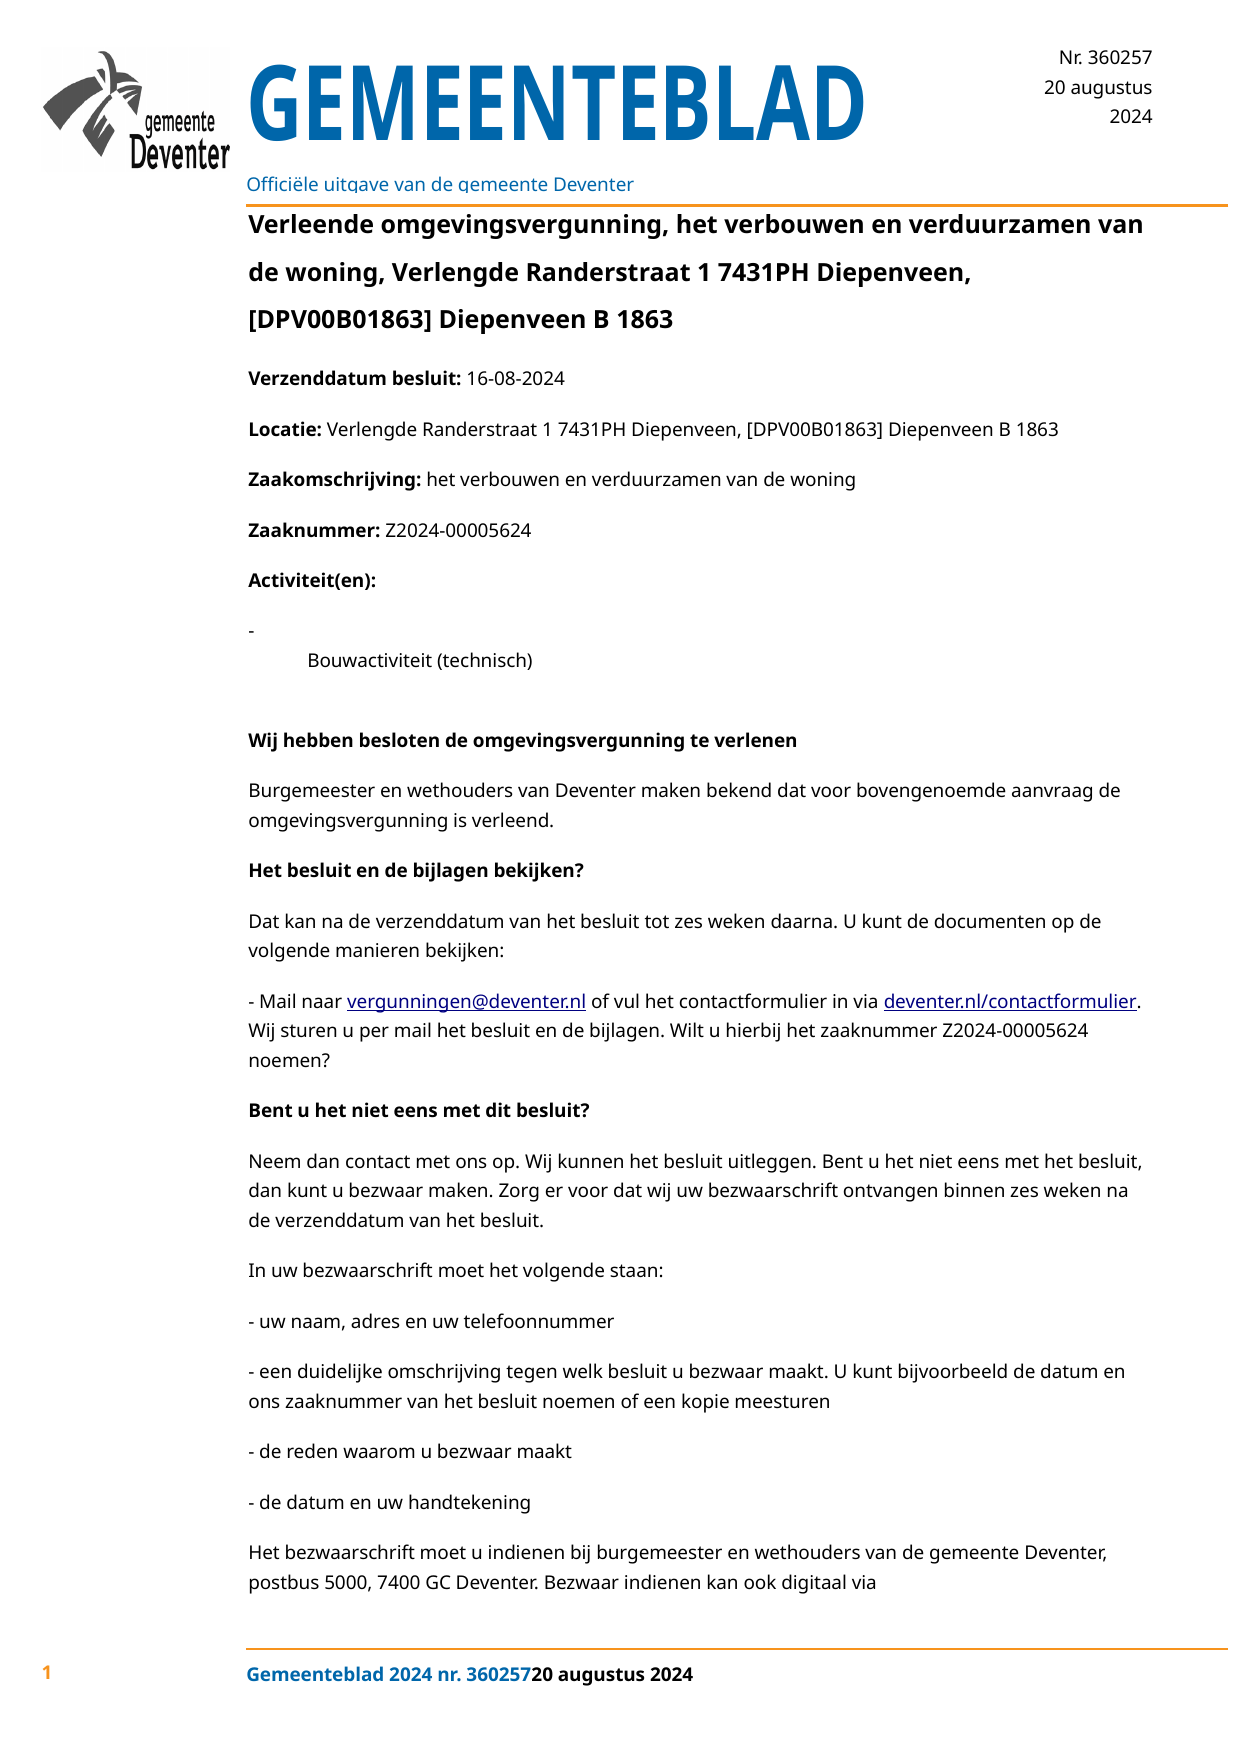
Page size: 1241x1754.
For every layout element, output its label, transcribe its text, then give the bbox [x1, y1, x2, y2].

picture [41, 47, 231, 172]
text - een duidelijke omschrijving tegen welk besluit u bezwaar maakt. U kunt bijvoorbeeld de datum en ons zaaknummer van het besluit noemen of een kopie meesturen [248, 1358, 1152, 1414]
text - de reden waarom u bezwaar maakt [248, 1438, 1152, 1464]
text Wij hebben besloten de omgevingsvergunning te verlenen [248, 727, 1152, 753]
text Bent u het niet eens met dit besluit? [248, 1098, 1152, 1123]
text Het besluit en de bijlagen bekijken? [248, 858, 1152, 883]
text Burgemeester en wethouders van Deventer maken bekend dat voor bovengenoemde aanvraag de omgevingsvergunning is verleend. [248, 778, 1152, 833]
text - de datum en uw handtekening [248, 1489, 1152, 1514]
list Bouwactiviteit (technisch) [248, 647, 1152, 673]
text Zaakomschrijving: het verbouwen en verduurzamen van de woning [248, 466, 1152, 492]
text Het bezwaarschrift moet u indienen bij burgemeester en wethouders van de gemeente Deventer, postbus 5000, 7400 GC Deventer. Bezwaar indienen kan ook digitaal via [248, 1539, 1152, 1594]
text Dat kan na de verzenddatum van het besluit tot zes weken daarna. U kunt de documenten op de volgende manieren bekijken: [248, 908, 1152, 963]
text Zaaknummer: Z2024-00005624 [248, 517, 1152, 542]
text Locatie: Verlengde Randerstraat 1 7431PH Diepenveen, [DPV00B01863] Diepenveen B 1863 [248, 416, 1152, 442]
text Activiteit(en): [248, 567, 1152, 593]
text Neem dan contact met ons op. Wij kunnen het besluit uitleggen. Bent u het niet eens met het besluit, dan kunt u bezwaar maken. Zorg er voor dat wij uw bezwaarschrift ontvangen binnen zes weken na de verzenddatum van het besluit. [248, 1148, 1152, 1233]
text - uw naam, adres en uw telefoonnummer [248, 1308, 1152, 1334]
text Verzenddatum besluit: 16-08-2024 [248, 366, 1152, 391]
text Verleende omgevingsvergunning, het verbouwen en verduurzamen van de woning, Verlengde Randerstraat 1 7431PH Diepenveen, [DPV00B01863] Diepenveen B 1863 [248, 207, 1152, 336]
text In uw bezwaarschrift moet het volgende staan: [248, 1258, 1152, 1283]
text - Mail naar vergunningen@deventer.nl of vul het contactformulier in via deventer.nl/contactformulier. Wij sturen u per mail het besluit en de bijlagen. Wilt u hierbij het zaaknummer Z2024-00005624 noemen? [248, 988, 1152, 1073]
